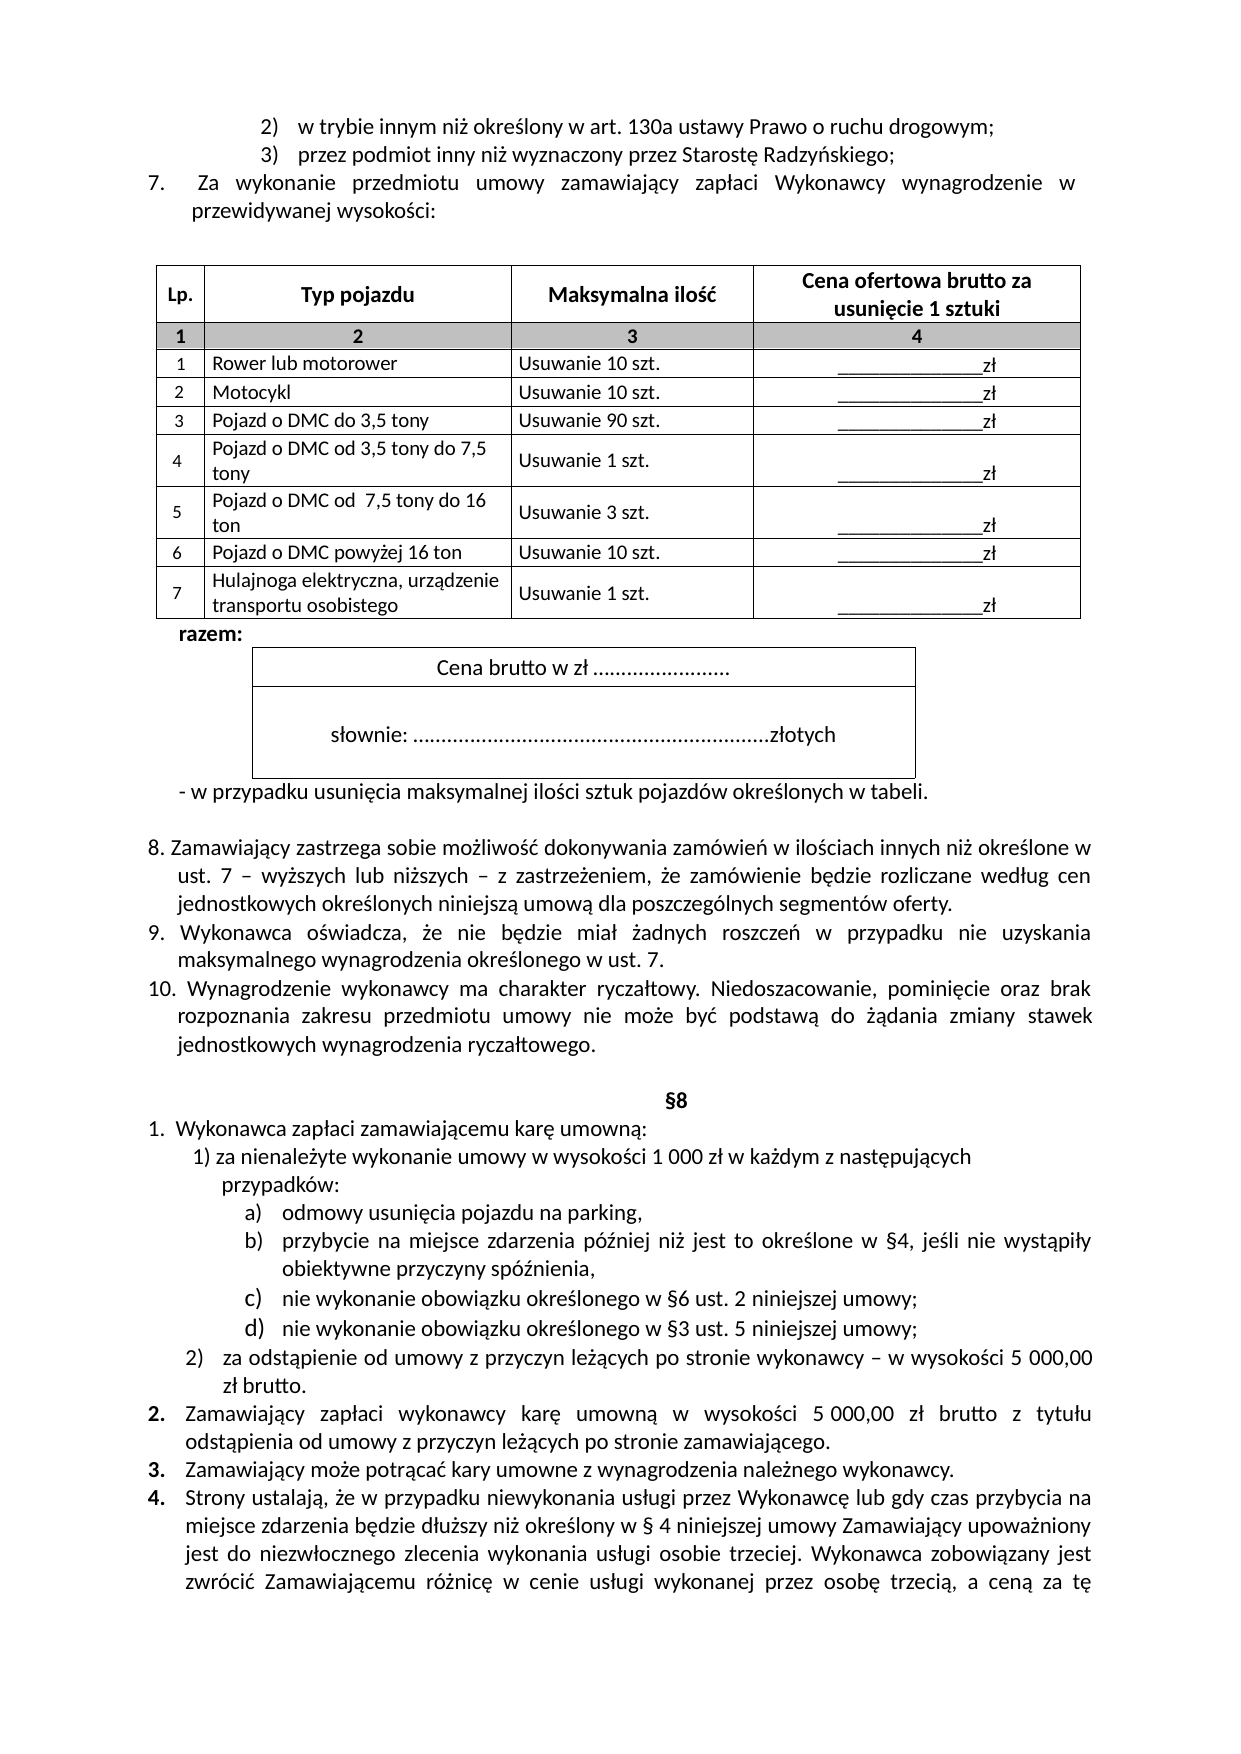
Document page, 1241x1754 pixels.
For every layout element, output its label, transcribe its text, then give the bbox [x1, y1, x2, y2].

list Zamawiający zapłaci wykonawcy karę umowną w wysokości 5 000,00 zł brutto z tytułu odstąpienia od umowy z przyczyn leżących po stronie zamawiającego. [148, 1399, 1093, 1455]
text §8 [148, 1086, 1093, 1114]
table_cell 2 [157, 378, 204, 406]
table_cell 6 [157, 539, 204, 566]
table_cell Usuwanie 3 szt. [512, 487, 753, 538]
text 8. Zamawiający zastrzega sobie możliwość dokonywania zamówień w ilościach innych niż określone w ust. 7 – wyższych lub niższych – z zastrzeżeniem, że zamówienie będzie rozliczane według cen jednostkowych określonych niniejszą umową dla poszczególnych segmentów oferty. [148, 833, 1093, 918]
table_header Lp. [157, 266, 204, 322]
text 1) za nienależyte wykonanie umowy w wysokości 1 000 zł w każdym z następujących przypadków: [148, 1142, 1093, 1198]
table_header Maksymalna ilość [512, 266, 753, 322]
table_cell 5 [157, 487, 204, 538]
table_cell Pojazd o DMC od 7,5 tony do 16 ton [205, 487, 511, 538]
table_cell Rower lub motorower [205, 350, 511, 377]
text 7. Za wykonanie przedmiotu umowy zamawiający zapłaci Wykonawcy wynagrodzenie w przewidywanej wysokości: [148, 168, 1093, 224]
list przez podmiot inny niż wyznaczony przez Starostę Radzyńskiego; [260, 140, 1093, 168]
text - w przypadku usunięcia maksymalnej ilości sztuk pojazdów określonych w tabeli. [148, 777, 1093, 806]
list przybycie na miejsce zdarzenia później niż jest to określone w §4, jeśli nie wystąpiły obiektywne przyczyny spóźnienia, [244, 1226, 1093, 1282]
table_cell 1 [157, 350, 204, 377]
table_cell Pojazd o DMC powyżej 16 ton [205, 539, 511, 566]
text 9. Wykonawca oświadcza, że nie będzie miał żadnych roszczeń w przypadku nie uzyskania maksymalnego wynagrodzenia określonego w ust. 7. [148, 918, 1093, 974]
text 10. Wynagrodzenie wykonawcy ma charakter ryczałtowy. Niedoszacowanie, pominięcie oraz brak rozpoznania zakresu przedmiotu umowy nie może być podstawą do żądania zmiany stawek jednostkowych wynagrodzenia ryczałtowego. [148, 974, 1093, 1058]
table_cell 1 [157, 323, 204, 348]
table_cell Usuwanie 90 szt. [512, 407, 753, 434]
table_cell Pojazd o DMC do 3,5 tony [205, 407, 511, 434]
text razem: [148, 619, 1093, 647]
table_header Cena brutto w zł …..................... [253, 648, 915, 686]
text 1. Wykonawca zapłaci zamawiającemu karę umowną: [148, 1114, 1093, 1142]
table_cell ______________zł [754, 567, 1080, 618]
list odmowy usunięcia pojazdu na parking, [244, 1198, 1093, 1226]
table_header Typ pojazdu [205, 266, 511, 322]
table_cell Motocykl [205, 378, 511, 406]
table_cell Usuwanie 1 szt. [512, 435, 753, 486]
table_cell Usuwanie 10 szt. [512, 378, 753, 406]
table_cell ______________zł [754, 487, 1080, 538]
list Zamawiający może potrącać kary umowne z wynagrodzenia należnego wykonawcy. [148, 1455, 1093, 1483]
table_cell ______________zł [754, 350, 1080, 377]
list za odstąpienie od umowy z przyczyn leżących po stronie wykonawcy – w wysokości 5 000,00 zł brutto. [185, 1343, 1093, 1399]
table_cell 4 [754, 323, 1080, 348]
table_cell 3 [157, 407, 204, 434]
table_cell ______________zł [754, 407, 1080, 434]
list w trybie innym niż określony w art. 130a ustawy Prawo o ruchu drogowym; [260, 112, 1093, 140]
list nie wykonanie obowiązku określonego w §3 ust. 5 niniejszej umowy; [244, 1312, 1093, 1343]
table_cell 4 [157, 435, 204, 486]
table_cell słownie: …...........................................................złotych [253, 687, 915, 777]
table_cell Usuwanie 10 szt. [512, 350, 753, 377]
table_cell ______________zł [754, 539, 1080, 566]
table_cell ______________zł [754, 435, 1080, 486]
table_cell 7 [157, 567, 204, 618]
table_cell Pojazd o DMC od 3,5 tony do 7,5 tony [205, 435, 511, 486]
table_cell Usuwanie 10 szt. [512, 539, 753, 566]
table_cell Usuwanie 1 szt. [512, 567, 753, 618]
table_header Cena ofertowa brutto za usunięcie 1 sztuki [754, 266, 1080, 322]
table_cell ______________zł [754, 378, 1080, 406]
table_cell 2 [205, 323, 511, 348]
list nie wykonanie obowiązku określonego w §6 ust. 2 niniejszej umowy; [244, 1282, 1093, 1312]
list Strony ustalają, że w przypadku niewykonania usługi przez Wykonawcę lub gdy czas przybycia na miejsce zdarzenia będzie dłuższy niż określony w § 4 niniejszej umowy Zamawiający upoważniony jest do niezwłocznego zlecenia wykonania usługi osobie trzeciej. Wykonawca zobowiązany jest zwrócić Zamawiającemu różnicę w cenie usługi wykonanej przez osobę trzecią, a ceną za tę [148, 1483, 1093, 1595]
table_cell 3 [512, 323, 753, 348]
table_cell Hulajnoga elektryczna, urządzenie transportu osobistego [205, 567, 511, 618]
